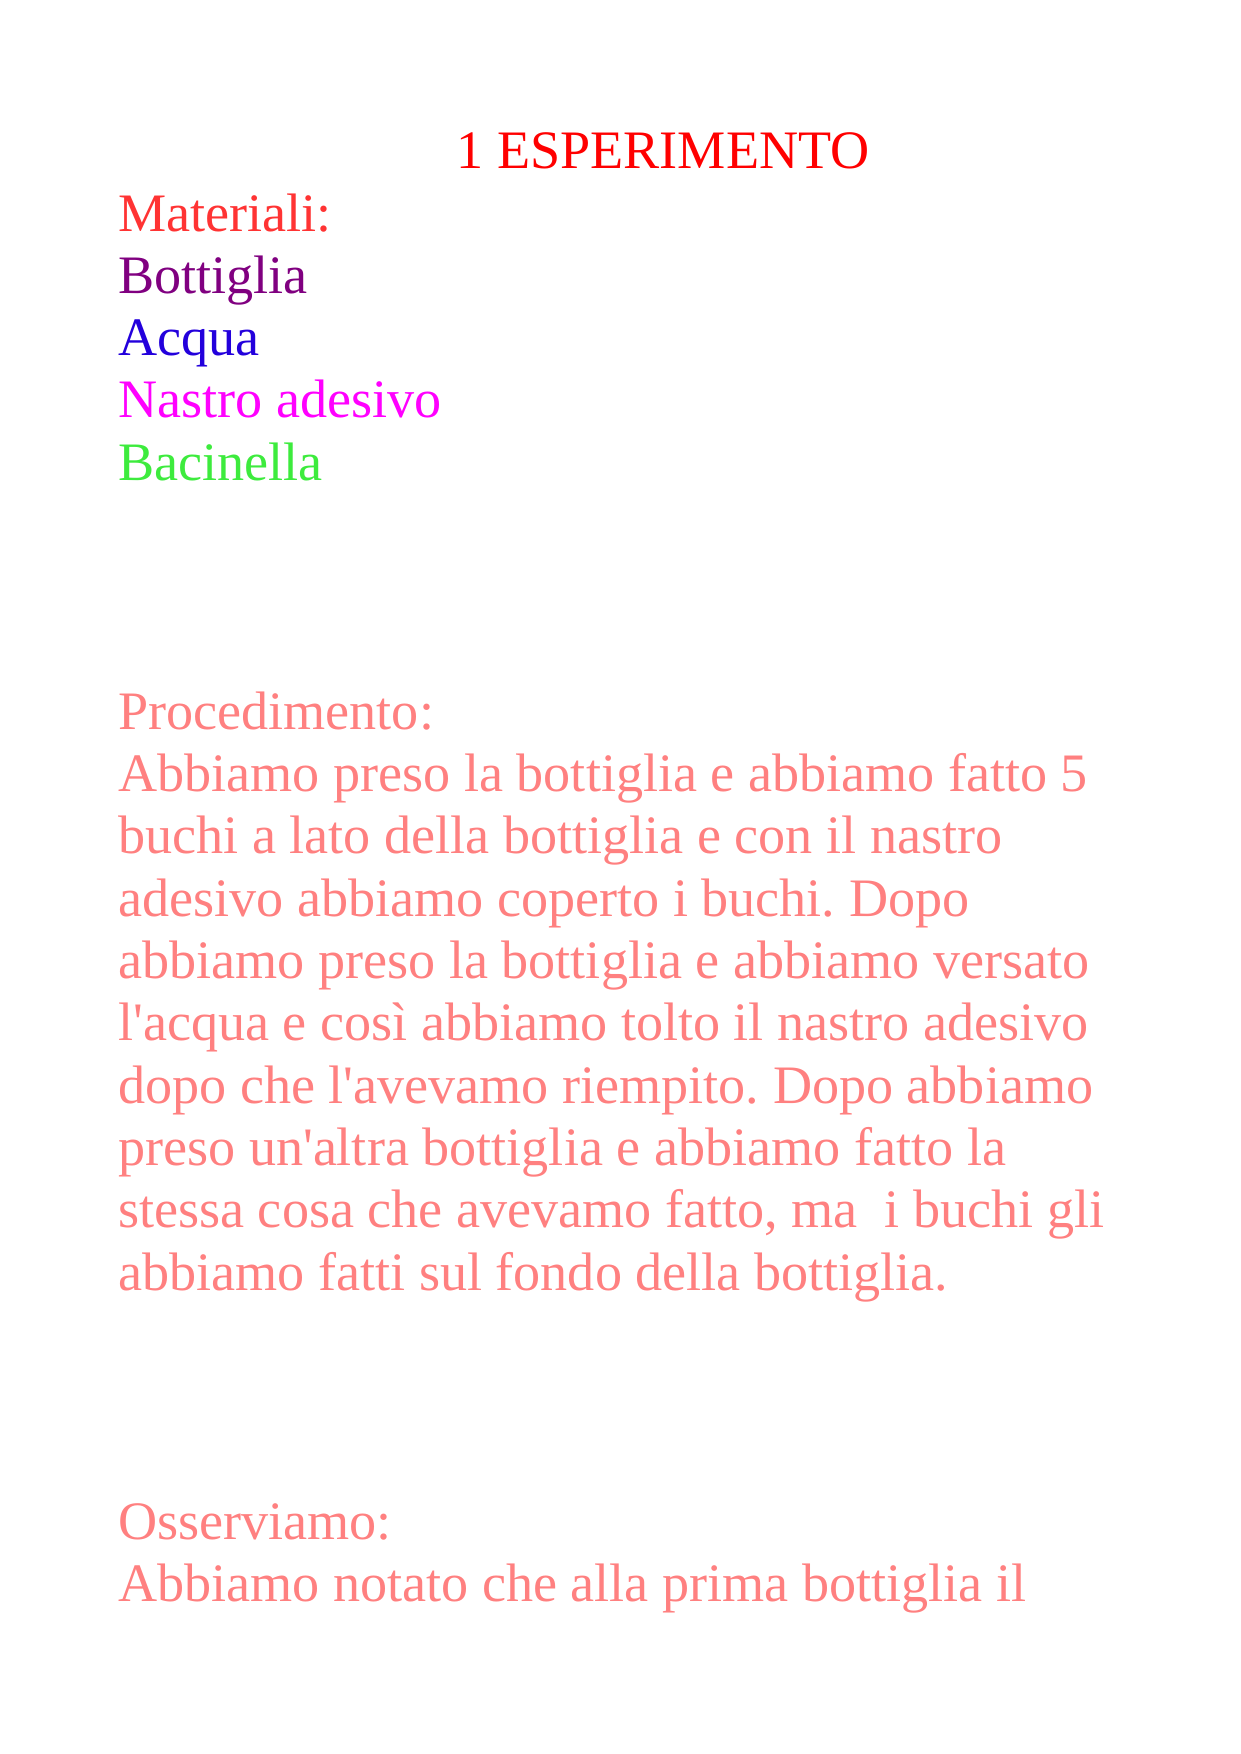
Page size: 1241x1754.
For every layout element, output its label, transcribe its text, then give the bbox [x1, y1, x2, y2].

text Nastro adesivo [118, 367, 1122, 429]
text Materiali: [118, 180, 1122, 243]
text Acqua [118, 305, 1122, 367]
text Osserviamo: [118, 1488, 1122, 1551]
text Bottiglia [118, 243, 1122, 305]
text 1 ESPERIMENTO [118, 118, 1122, 180]
text Abbiamo notato che alla prima bottiglia il [118, 1551, 1122, 1613]
text Bacinella [118, 429, 1122, 492]
text Procedimento: [118, 679, 1122, 741]
text Abbiamo preso la bottiglia e abbiamo fatto 5 buchi a lato della bottiglia e con il nastro adesivo abbiamo coperto i buchi. Dopo abbiamo preso la bottiglia e abbiamo versato l'acqua e così abbiamo tolto il nastro adesivo dopo che l'avevamo riempito. Dopo abbiamo preso un'altra bottiglia e abbiamo fatto la stessa cosa che avevamo fatto, ma i buchi gli abbiamo fatti sul fondo della bottiglia. [118, 741, 1122, 1302]
